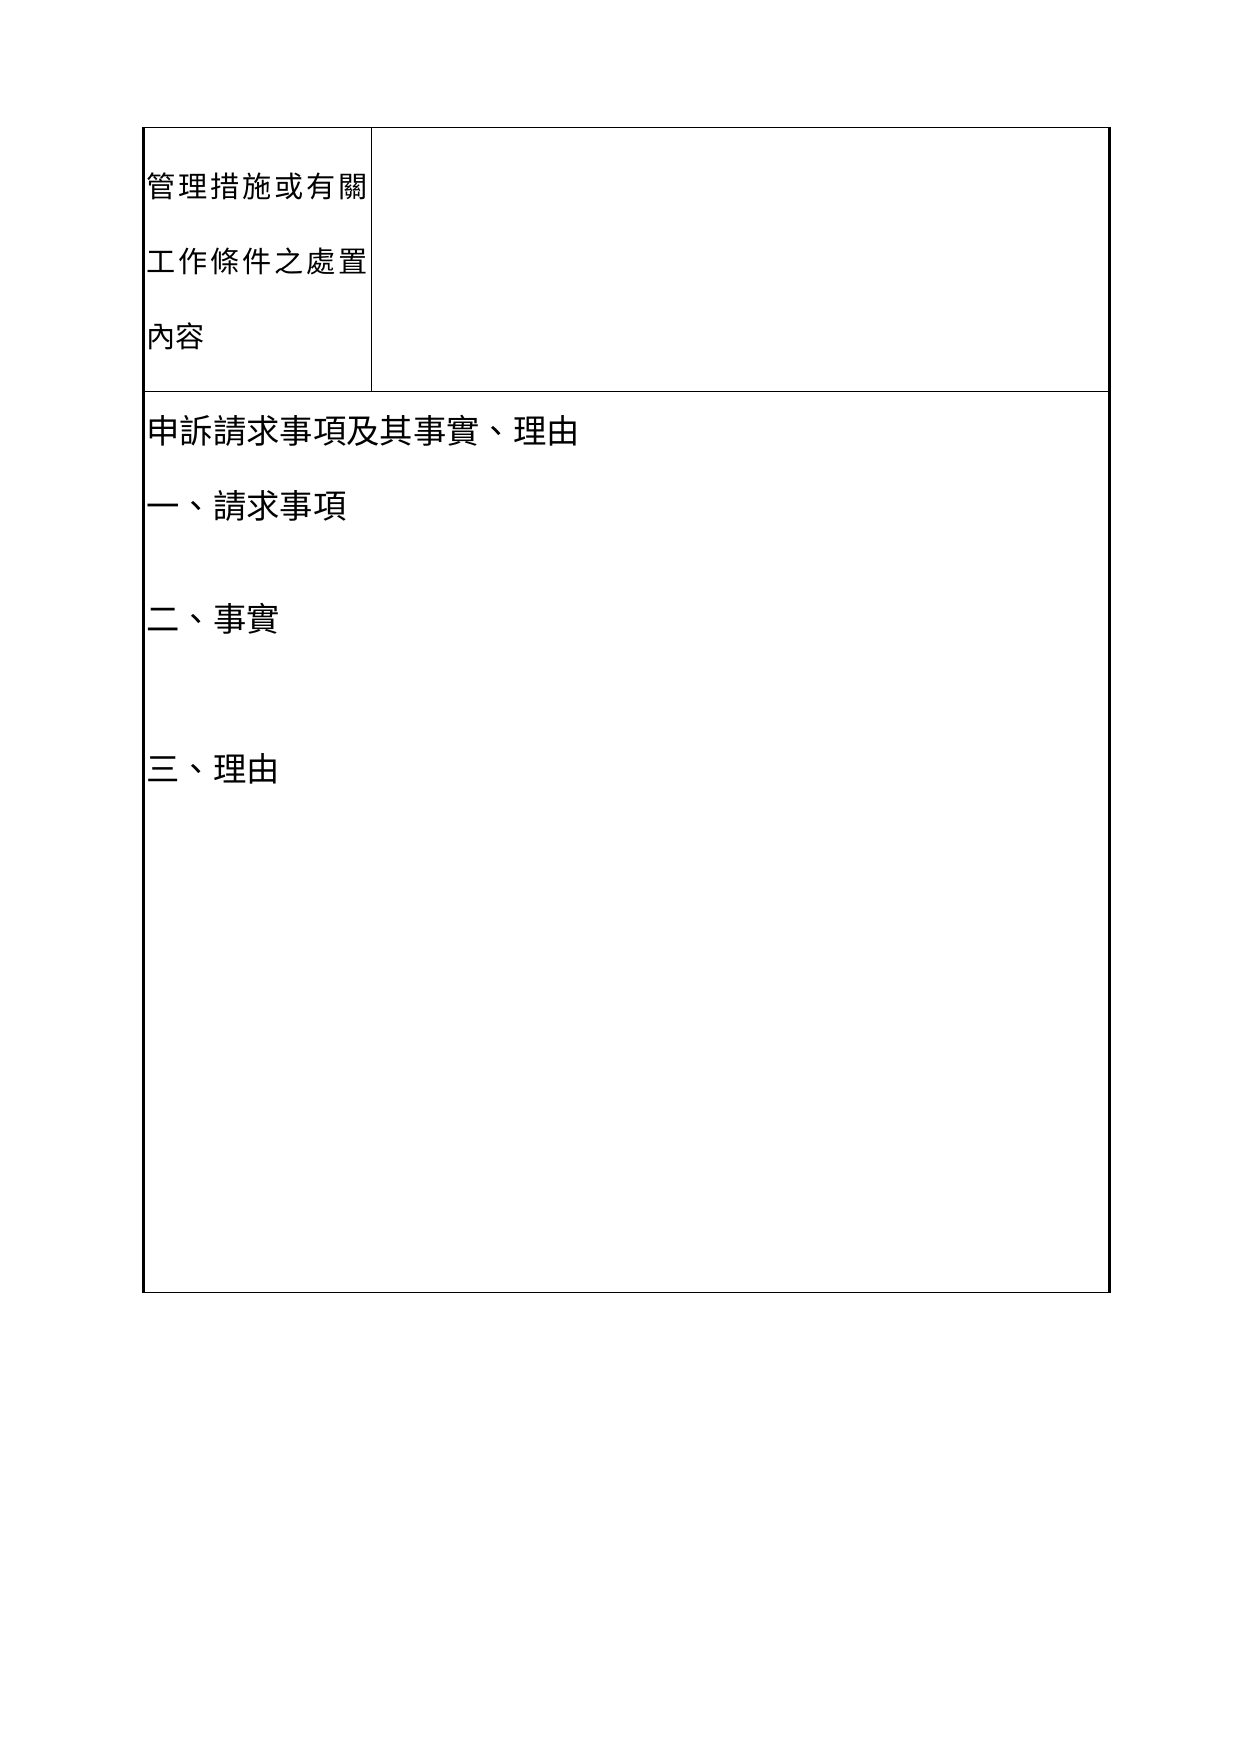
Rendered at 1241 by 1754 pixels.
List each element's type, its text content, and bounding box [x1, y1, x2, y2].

table_cell [372, 128, 1108, 391]
table_cell 申訴請求事項及其事實、理由 一、請求事項 二、事實 三、理由 [145, 392, 1108, 1292]
table_cell 管理措施或有關 工作條件之處置內容 [145, 128, 371, 391]
